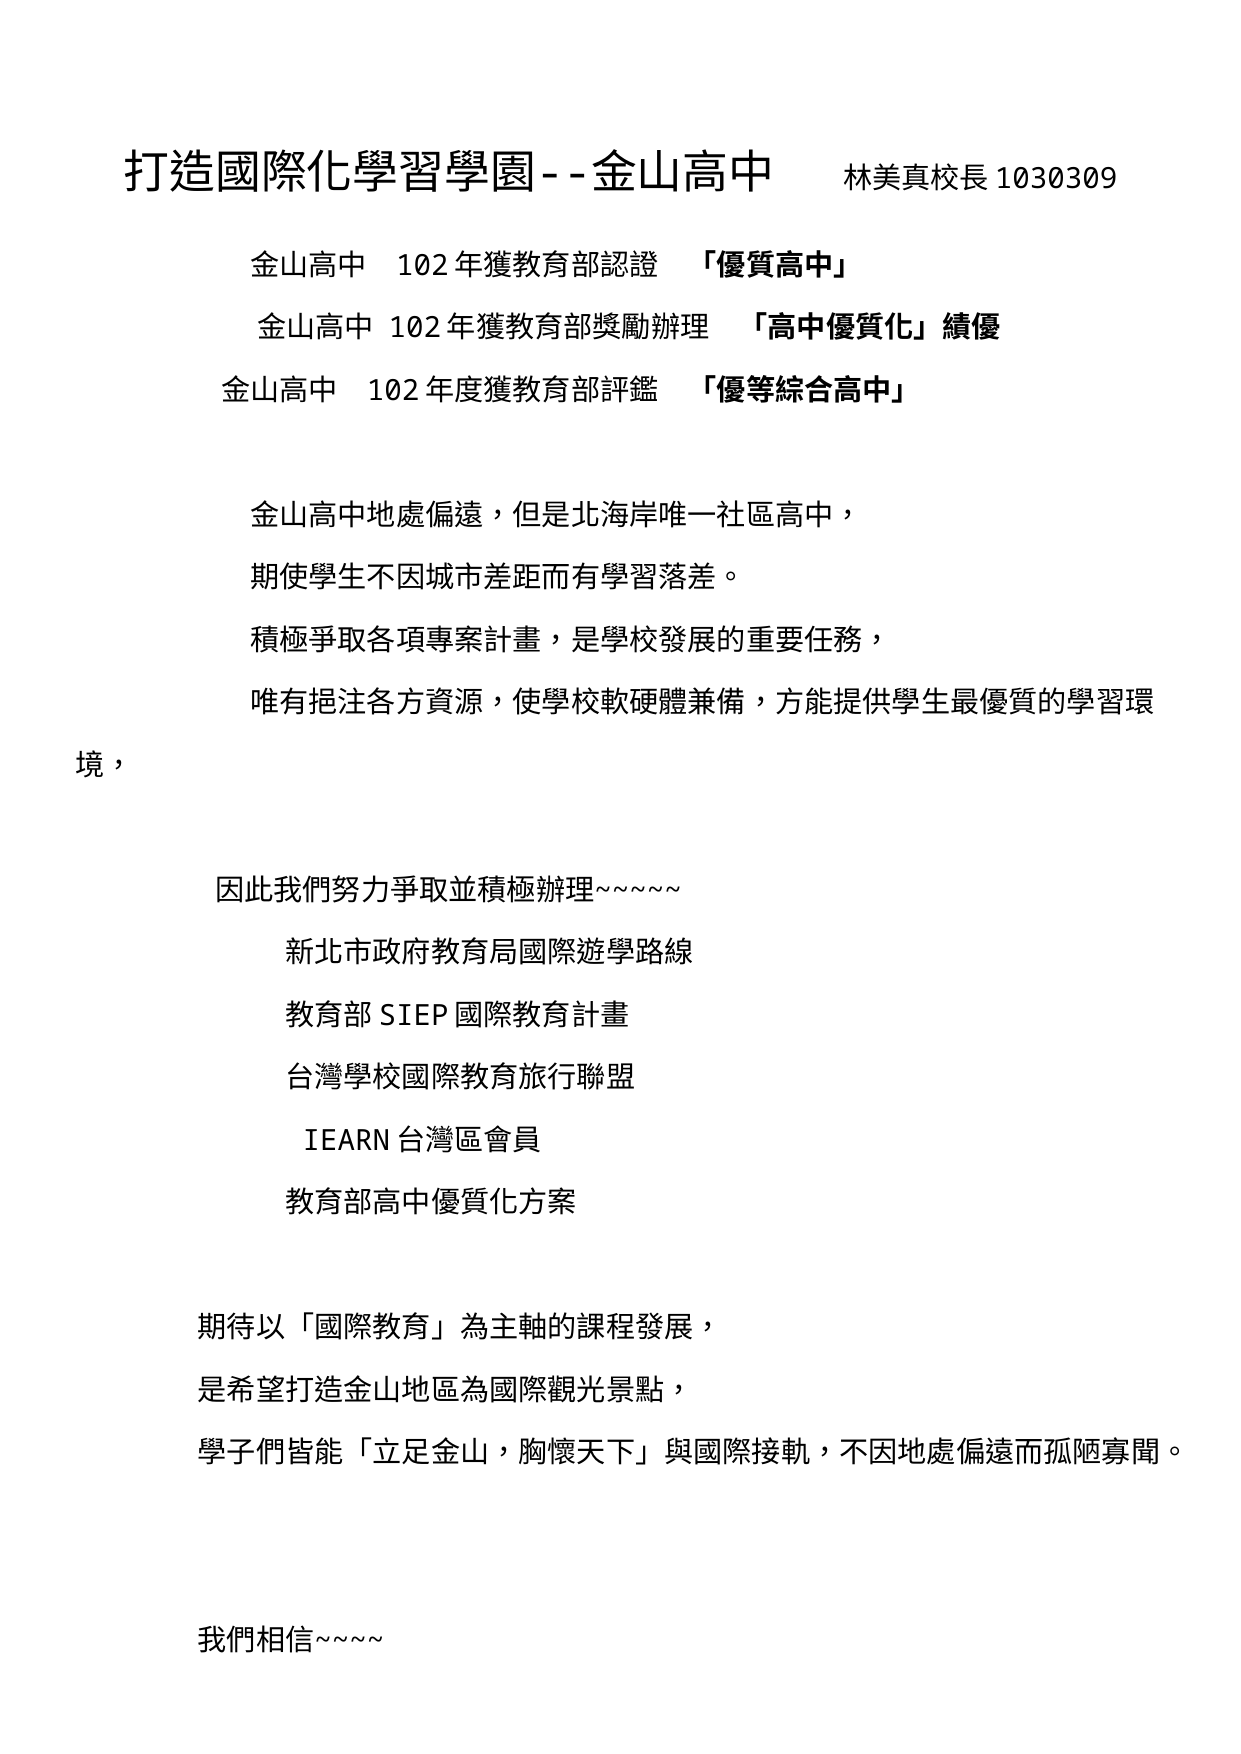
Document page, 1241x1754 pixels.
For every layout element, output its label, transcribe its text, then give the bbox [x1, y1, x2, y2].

text IEARN台灣區會員 [75, 1096, 1165, 1158]
text 金山高中地處偏遠，但是北海岸唯一社區高中， [75, 471, 1165, 533]
text 是希望打造金山地區為國際觀光景點， [75, 1346, 1165, 1408]
text 積極爭取各項專案計畫，是學校發展的重要任務， [75, 596, 1165, 658]
text 期待以「國際教育」為主軸的課程發展， [75, 1283, 1165, 1346]
text 教育部高中優質化方案 [75, 1158, 1165, 1221]
text 學子們皆能「立足金山，胸懷天下」與國際接軌，不因地處偏遠而孤陋寡聞。 [75, 1408, 1165, 1533]
text 期使學生不因城市差距而有學習落差。 [75, 533, 1165, 596]
text 金山高中 102年度獲教育部評鑑 「優等綜合高中」 [75, 346, 1165, 408]
text 台灣學校國際教育旅行聯盟 [75, 1033, 1165, 1096]
text 唯有挹注各方資源，使學校軟硬體兼備，方能提供學生最優質的學習環境， [75, 658, 1165, 783]
text 金山高中 102年獲教育部獎勵辦理 「高中優質化」績優 [75, 283, 1165, 346]
text 因此我們努力爭取並積極辦理~~~~~ [75, 846, 1165, 908]
text 教育部SIEP國際教育計畫 [75, 971, 1165, 1033]
text 打造國際化學習學園--金山高中 林美真校長1030309 [75, 96, 1165, 221]
text 金山高中 102年獲教育部認證 「優質高中」 [75, 221, 1165, 283]
text 我們相信~~~~ [75, 1596, 1165, 1658]
text 新北市政府教育局國際遊學路線 [75, 908, 1165, 971]
